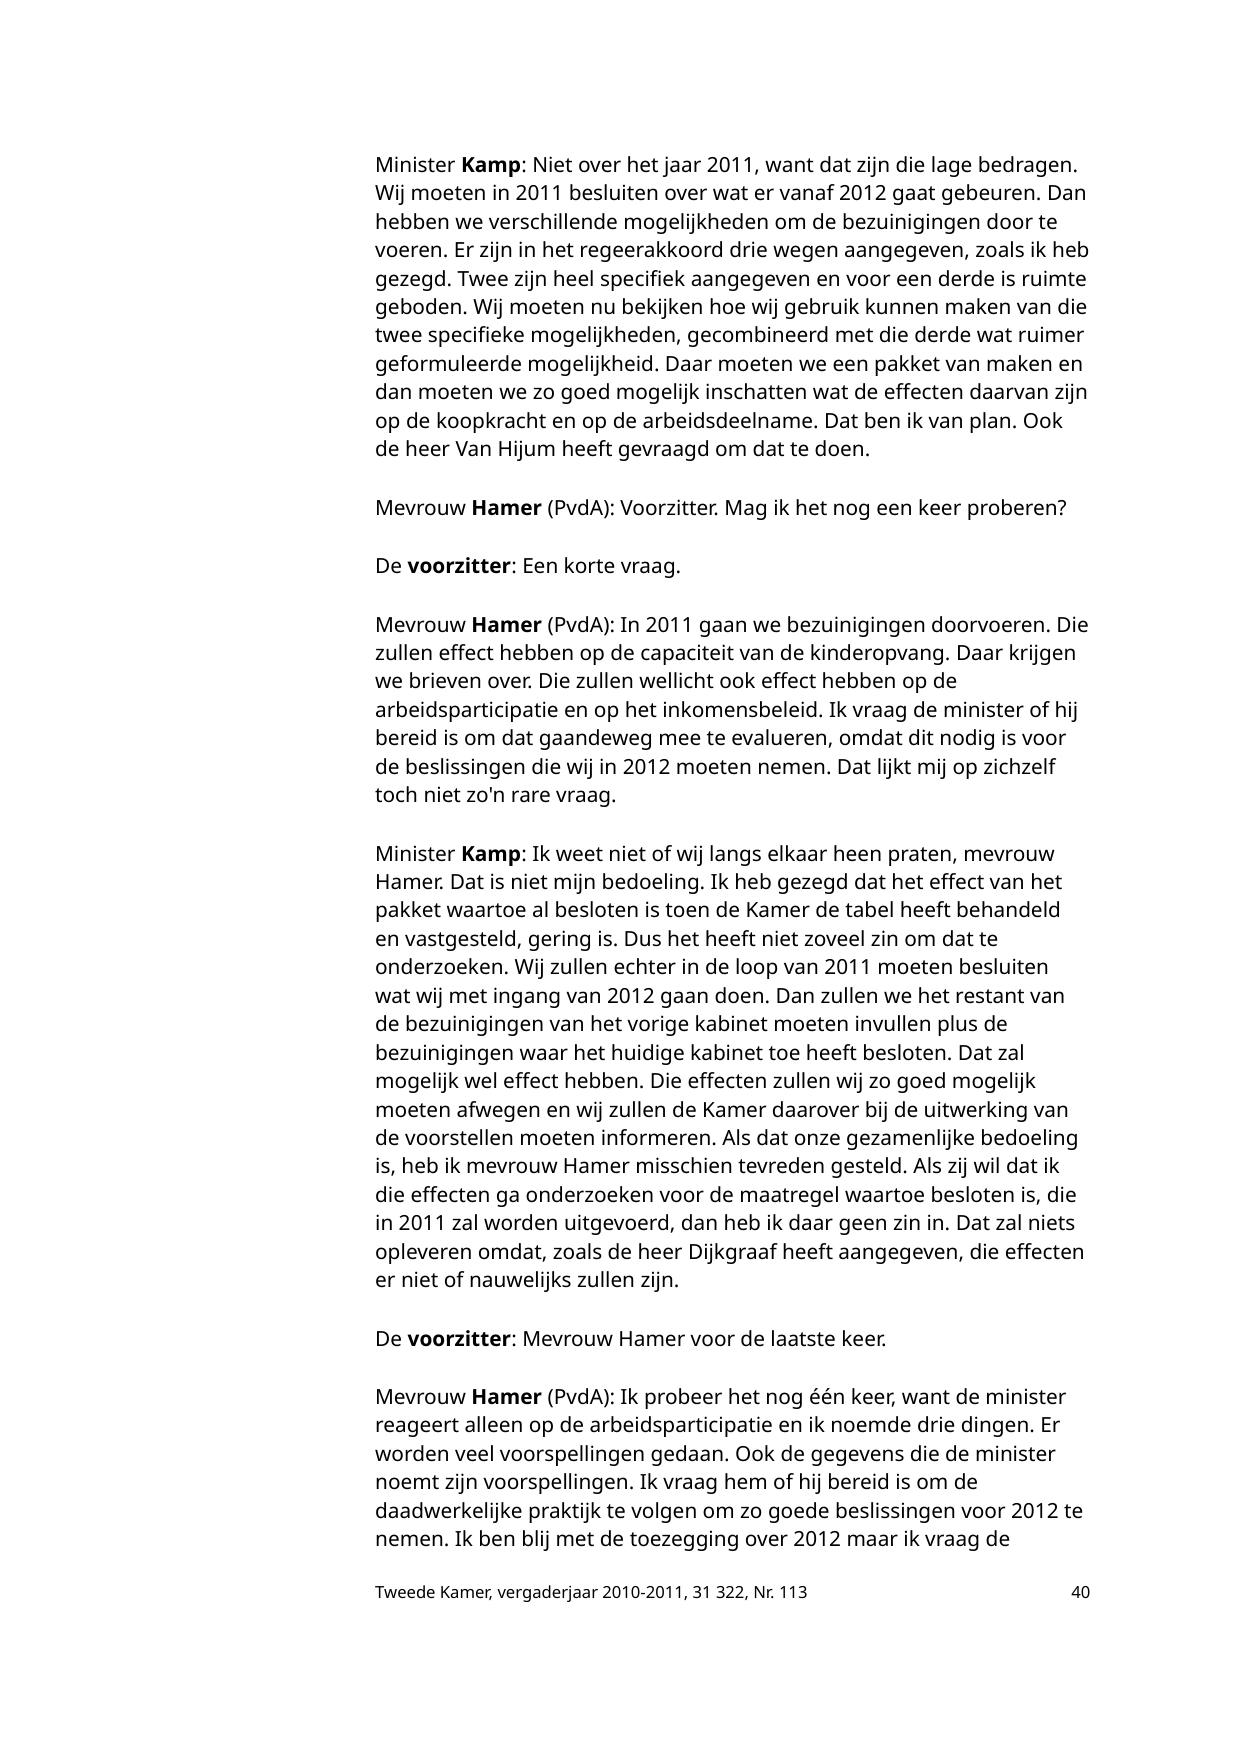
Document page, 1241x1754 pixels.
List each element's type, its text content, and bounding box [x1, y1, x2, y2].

text Mevrouw Hamer (PvdA): Voorzitter. Mag ik het nog een keer proberen? [375, 493, 1090, 521]
text De voorzitter: Een korte vraag. [375, 551, 1090, 580]
text Mevrouw Hamer (PvdA): Ik probeer het nog één keer, want de minister reageert alleen op de arbeidsparticipatie en ik noemde drie dingen. Er worden veel voorspellingen gedaan. Ook de gegevens die de minister noemt zijn voorspellingen. Ik vraag hem of hij bereid is om de daadwerkelijke praktijk te volgen om zo goede beslissingen voor 2012 te nemen. Ik ben blij met de toezegging over 2012 maar ik vraag de [375, 1382, 1090, 1553]
text De voorzitter: Mevrouw Hamer voor de laatste keer. [375, 1324, 1090, 1352]
text Mevrouw Hamer (PvdA): In 2011 gaan we bezuinigingen doorvoeren. Die zullen effect hebben op de capaciteit van de kinderopvang. Daar krijgen we brieven over. Die zullen wellicht ook effect hebben op de arbeidsparticipatie en op het inkomensbeleid. Ik vraag de minister of hij bereid is om dat gaandeweg mee te evalueren, omdat dit nodig is voor de beslissingen die wij in 2012 moeten nemen. Dat lijkt mij op zichzelf toch niet zo'n rare vraag. [375, 610, 1090, 809]
text Minister Kamp: Ik weet niet of wij langs elkaar heen praten, mevrouw Hamer. Dat is niet mijn bedoeling. Ik heb gezegd dat het effect van het pakket waartoe al besloten is toen de Kamer de tabel heeft behandeld en vastgesteld, gering is. Dus het heeft niet zoveel zin om dat te onderzoeken. Wij zullen echter in de loop van 2011 moeten besluiten wat wij met ingang van 2012 gaan doen. Dan zullen we het restant van de bezuinigingen van het vorige kabinet moeten invullen plus de bezuinigingen waar het huidige kabinet toe heeft besloten. Dat zal mogelijk wel effect hebben. Die effecten zullen wij zo goed mogelijk moeten afwegen en wij zullen de Kamer daarover bij de uitwerking van de voorstellen moeten informeren. Als dat onze gezamenlijke bedoeling is, heb ik mevrouw Hamer misschien tevreden gesteld. Als zij wil dat ik die effecten ga onderzoeken voor de maatregel waartoe besloten is, die in 2011 zal worden uitgevoerd, dan heb ik daar geen zin in. Dat zal niets opleveren omdat, zoals de heer Dijkgraaf heeft aangegeven, die effecten er niet of nauwelijks zullen zijn. [375, 839, 1090, 1294]
text Minister Kamp: Niet over het jaar 2011, want dat zijn die lage bedragen. Wij moeten in 2011 besluiten over wat er vanaf 2012 gaat gebeuren. Dan hebben we verschillende mogelijkheden om de bezuinigingen door te voeren. Er zijn in het regeerakkoord drie wegen aangegeven, zoals ik heb gezegd. Twee zijn heel specifiek aangegeven en voor een derde is ruimte geboden. Wij moeten nu bekijken hoe wij gebruik kunnen maken van die twee specifieke mogelijkheden, gecombineerd met die derde wat ruimer geformuleerde mogelijkheid. Daar moeten we een pakket van maken en dan moeten we zo goed mogelijk inschatten wat de effecten daarvan zijn op de koopkracht en op de arbeidsdeelname. Dat ben ik van plan. Ook de heer Van Hijum heeft gevraagd om dat te doen. [375, 150, 1090, 463]
